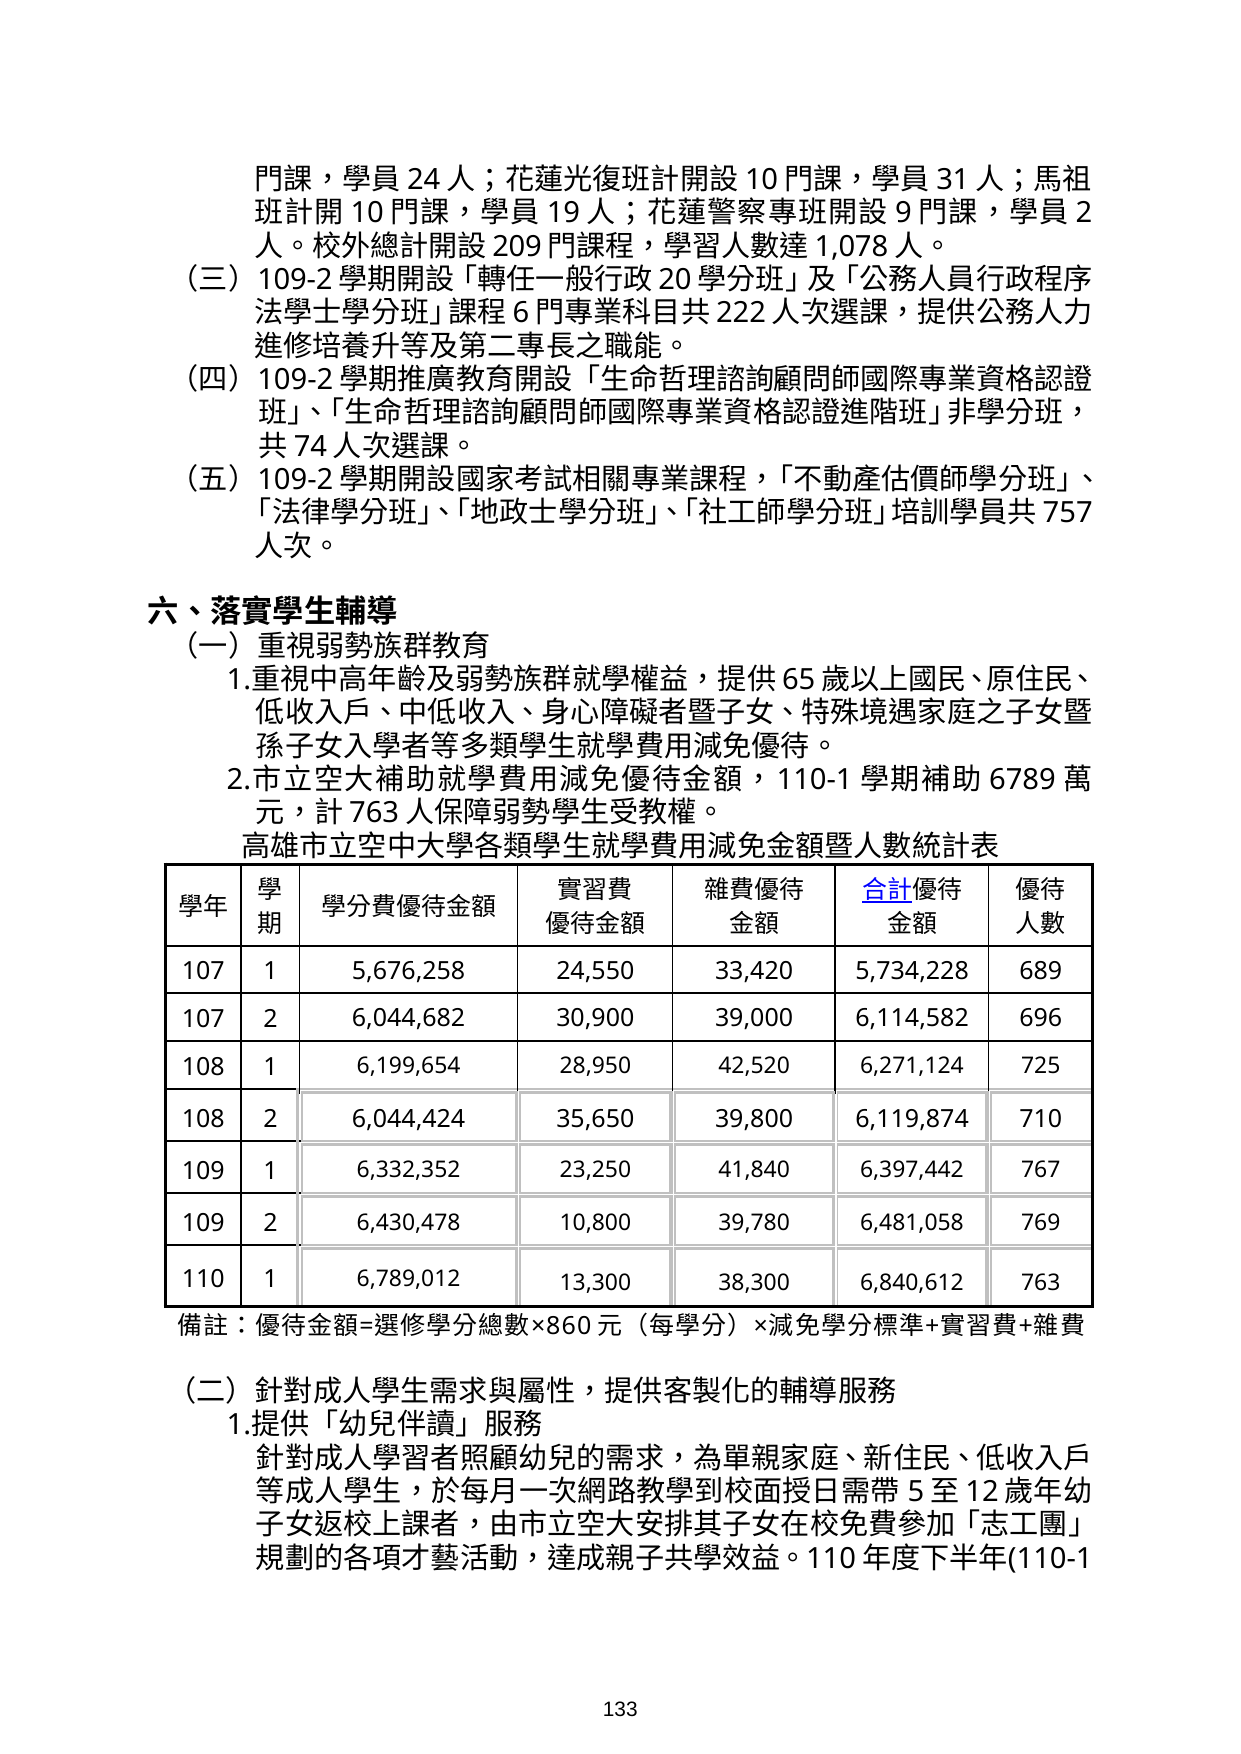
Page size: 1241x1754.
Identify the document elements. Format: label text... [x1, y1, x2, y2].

table_cell 10,800 [521, 1198, 669, 1244]
table_cell 38,300 [676, 1250, 832, 1305]
table_cell 6,114,582 [836, 994, 988, 1040]
text （二）針對成人學生需求與屬性，提供客製化的輔導服務 [148, 1375, 1092, 1408]
table_cell 696 [989, 994, 1091, 1040]
table_cell 1 [242, 1042, 299, 1088]
table_cell 107 [167, 947, 240, 992]
table_header 雜費優待 金額 [673, 866, 834, 945]
table_cell 769 [992, 1198, 1091, 1244]
table_cell 6,789,012 [303, 1250, 515, 1305]
table_cell 6,430,478 [303, 1198, 515, 1244]
table_cell 41,840 [676, 1146, 832, 1192]
table_cell 2 [242, 994, 299, 1040]
text 六、落實學生輔導 [148, 596, 1092, 629]
table_cell 33,420 [673, 947, 834, 992]
table_cell 109 [167, 1142, 240, 1192]
table_cell 108 [167, 1042, 240, 1088]
table_header 學分費優待金額 [300, 866, 517, 945]
text 1.提供「幼兒伴讀」服務 [226, 1408, 1092, 1441]
text （四）109-2學期推廣教育開設「生命哲理諮詢顧問師國際專業資格認證班」、「生命哲理諮詢顧問師國際專業資格認證進階班」非學分班，共74人次選課。 [169, 363, 1092, 463]
table_cell 28,950 [518, 1042, 672, 1088]
table_cell 5,676,258 [300, 947, 517, 992]
table_cell 6,044,682 [300, 994, 517, 1040]
table_cell 763 [992, 1250, 1091, 1305]
table_header 學期 [242, 866, 299, 945]
table_cell 39,000 [673, 994, 834, 1040]
text 2.市立空大補助就學費用減免優待金額，110-1學期補助6789萬元，計763人保障弱勢學生受教權。 [226, 763, 1092, 829]
table_cell 5,734,228 [836, 947, 988, 992]
table_cell 107 [167, 994, 240, 1040]
table_cell 689 [989, 947, 1091, 992]
text （五）109-2學期開設國家考試相關專業課程，「不動產估價師學分班」、「法律學分班」、「地政士學分班」、「社工師學分班」培訓學員共757人次。 [169, 463, 1092, 563]
table_cell 767 [992, 1146, 1091, 1192]
text 高雄市立空中大學各類學生就學費用減免金額暨人數統計表 [148, 829, 1092, 863]
table_cell 109 [167, 1194, 240, 1244]
table_cell 6,481,058 [838, 1198, 985, 1244]
table_cell 1 [242, 1246, 296, 1305]
table_cell 6,271,124 [836, 1042, 988, 1088]
table_cell 24,550 [518, 947, 672, 992]
table_cell 108 [167, 1090, 240, 1140]
table_header 學年 [167, 866, 240, 945]
table_cell 6,119,874 [838, 1094, 985, 1140]
table_cell 6,199,654 [300, 1042, 517, 1088]
table_cell 6,397,442 [838, 1146, 985, 1192]
table_cell 1 [242, 1142, 296, 1192]
table_cell 35,650 [521, 1094, 669, 1140]
table_cell 39,780 [676, 1198, 832, 1244]
table_cell 30,900 [518, 994, 672, 1040]
table_cell 710 [992, 1094, 1091, 1140]
table_cell 6,044,424 [303, 1094, 515, 1140]
text 備註：優待金額=選修學分總數×860元（每學分）×減免學分標準+實習費+雜費 [177, 1308, 1092, 1341]
table_cell 42,520 [673, 1042, 834, 1088]
table_header 合計優待 金額 [836, 866, 988, 945]
text 針對成人學習者照顧幼兒的需求，為單親家庭、新住民、低收入戶等成人學生，於每月一次網路教學到校面授日需帶5至12歲年幼子女返校上課者，由市立空大安排其子女在校免費參加「志工團」規劃的各項才藝活動，達成親子共學效益。110年度下半年(110-1學期)累計至12月第三次大面授截止，因受疫情影響服務3人次學生、3人次幼童。 [256, 1441, 1092, 1575]
table_header 優待 人數 [989, 866, 1091, 945]
text （三）109-2學期開設「轉任一般行政20學分班」及「公務人員行政程序法學士學分班」課程6門專業科目共222人次選課，提供公務人力進修培養升等及第二專長之職能。 [169, 263, 1092, 363]
table_cell 1 [242, 947, 299, 992]
table_cell 6,840,612 [838, 1250, 985, 1305]
table_cell 725 [989, 1042, 1091, 1088]
table_cell 23,250 [521, 1146, 669, 1192]
table_cell 6,332,352 [303, 1146, 515, 1192]
table_header 實習費 優待金額 [518, 866, 672, 945]
text （一）重視弱勢族群教育 [169, 629, 1092, 663]
text 1.重視中高年齡及弱勢族群就學權益，提供65歲以上國民、原住民、低收入戶、中低收入、身心障礙者暨子女、特殊境遇家庭之子女暨孫子女入學者等多類學生就學費用減免優待。 [226, 663, 1092, 763]
table_cell 2 [242, 1194, 296, 1244]
text 門課，學員24人；花蓮光復班計開設10門課，學員31人；馬祖班計開10門課，學員19人；花蓮警察專班開設9門課，學員2人。校外總計開設209門課程，學習人數達1,078人。 [169, 163, 1092, 263]
table_cell 2 [242, 1090, 296, 1140]
table_cell 110 [167, 1246, 240, 1305]
table_cell 13,300 [521, 1250, 669, 1305]
table_cell 39,800 [676, 1094, 832, 1140]
